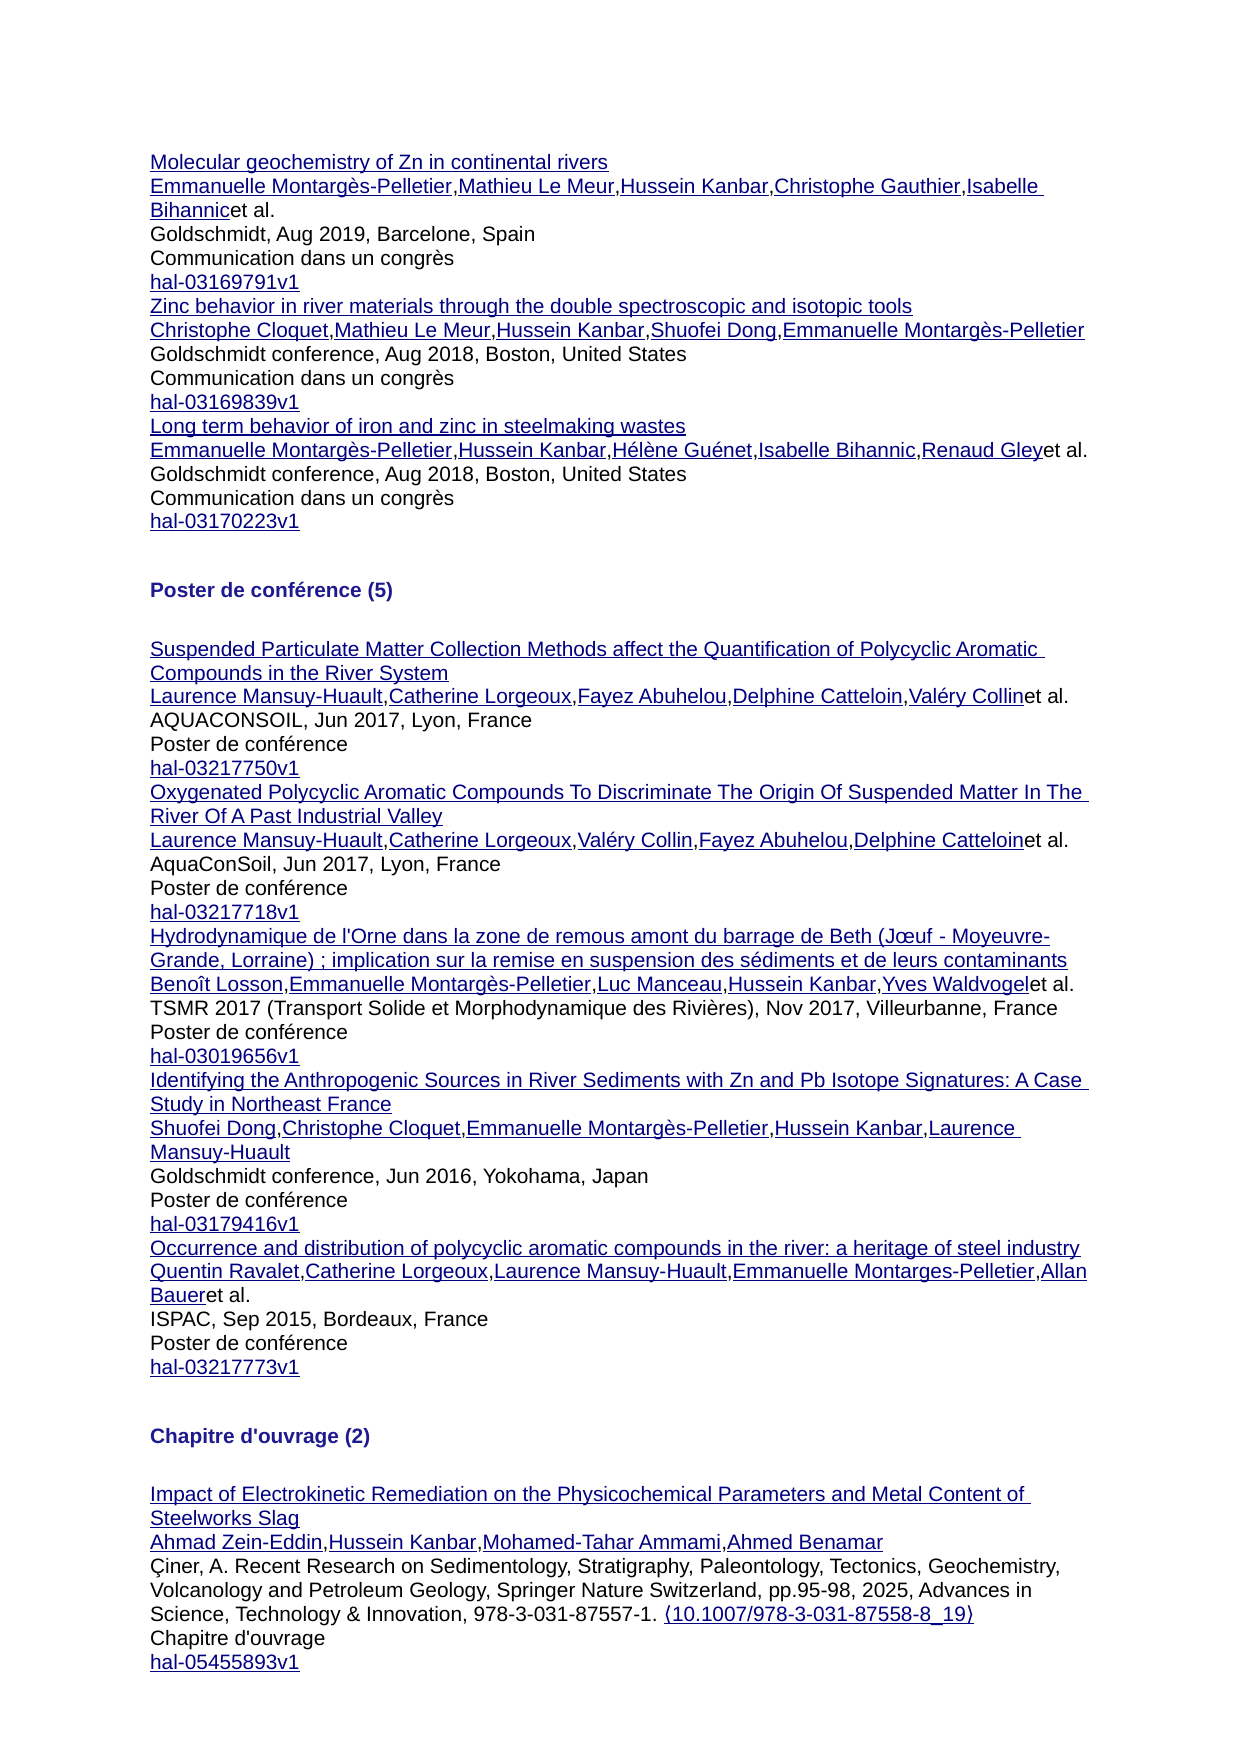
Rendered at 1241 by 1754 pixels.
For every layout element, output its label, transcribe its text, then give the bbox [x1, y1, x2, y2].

table_cell Oxygenated Polycyclic Aromatic Compounds To Discriminate The Origin Of Suspended Matter In The River Of A Past Industrial Valley Laurence Mansuy-Huault,Catherine Lorgeoux,Valéry Collin,Fayez Abuhelou,Delphine Catteloinet al. AquaConSoil, Jun 2017, Lyon, France Poster de conférence hal-03217718v1 [150, 780, 1090, 924]
subtitle Poster de conférence (5) [150, 578, 1090, 602]
table_cell Identifying the Anthropogenic Sources in River Sediments with Zn and Pb Isotope Signatures: A Case Study in Northeast France Shuofei Dong,Christophe Cloquet,Emmanuelle Montargès-Pelletier,Hussein Kanbar,Laurence Mansuy-Huault Goldschmidt conference, Jun 2016, Yokohama, Japan Poster de conférence hal-03179416v1 [150, 1068, 1090, 1235]
table_cell Zinc behavior in river materials through the double spectroscopic and isotopic tools Christophe Cloquet,Mathieu Le Meur,Hussein Kanbar,Shuofei Dong,Emmanuelle Montargès-Pelletier Goldschmidt conference, Aug 2018, Boston, United States Communication dans un congrès hal-03169839v1 [150, 294, 1090, 413]
table_header Suspended Particulate Matter Collection Methods affect the Quantification of Polycyclic Aromatic Compounds in the River System Laurence Mansuy-Huault,Catherine Lorgeoux,Fayez Abuhelou,Delphine Catteloin,Valéry Collinet al. AQUACONSOIL, Jun 2017, Lyon, France Poster de conférence hal-03217750v1 [150, 636, 1090, 780]
subtitle Chapitre d'ouvrage (2) [150, 1424, 1090, 1448]
table_header Impact of Electrokinetic Remediation on the Physicochemical Parameters and Metal Content of Steelworks Slag Ahmad Zein-Eddin,Hussein Kanbar,Mohamed-Tahar Ammami,Ahmed Benamar Çiner, A. Recent Research on Sedimentology, Stratigraphy, Paleontology, Tectonics, Geochemistry, Volcanology and Petroleum Geology, Springer Nature Switzerland, pp.95-98, 2025, Advances in Science, Technology & Innovation, 978-3-031-87557-1. ⟨10.1007/978-3-031-87558-8_19⟩ Chapitre d'ouvrage hal-05455893v1 [150, 1482, 1090, 1674]
table_header Molecular geochemistry of Zn in continental rivers Emmanuelle Montargès-Pelletier,Mathieu Le Meur,Hussein Kanbar,Christophe Gauthier,Isabelle Bihannicet al. Goldschmidt, Aug 2019, Barcelone, Spain Communication dans un congrès hal-03169791v1 [150, 150, 1090, 294]
table_cell Occurrence and distribution of polycyclic aromatic compounds in the river: a heritage of steel industry Quentin Ravalet,Catherine Lorgeoux,Laurence Mansuy-Huault,Emmanuelle Montarges-Pelletier,Allan Baueret al. ISPAC, Sep 2015, Bordeaux, France Poster de conférence hal-03217773v1 [150, 1235, 1090, 1379]
table_cell Long term behavior of iron and zinc in steelmaking wastes Emmanuelle Montargès-Pelletier,Hussein Kanbar,Hélène Guénet,Isabelle Bihannic,Renaud Gleyet al. Goldschmidt conference, Aug 2018, Boston, United States Communication dans un congrès hal-03170223v1 [150, 414, 1090, 533]
table_cell Hydrodynamique de l'Orne dans la zone de remous amont du barrage de Beth (Jœuf - Moyeuvre-Grande, Lorraine) ; implication sur la remise en suspension des sédiments et de leurs contaminants Benoît Losson,Emmanuelle Montargès-Pelletier,Luc Manceau,Hussein Kanbar,Yves Waldvogelet al. TSMR 2017 (Transport Solide et Morphodynamique des Rivières), Nov 2017, Villeurbanne, France Poster de conférence hal-03019656v1 [150, 924, 1090, 1068]
